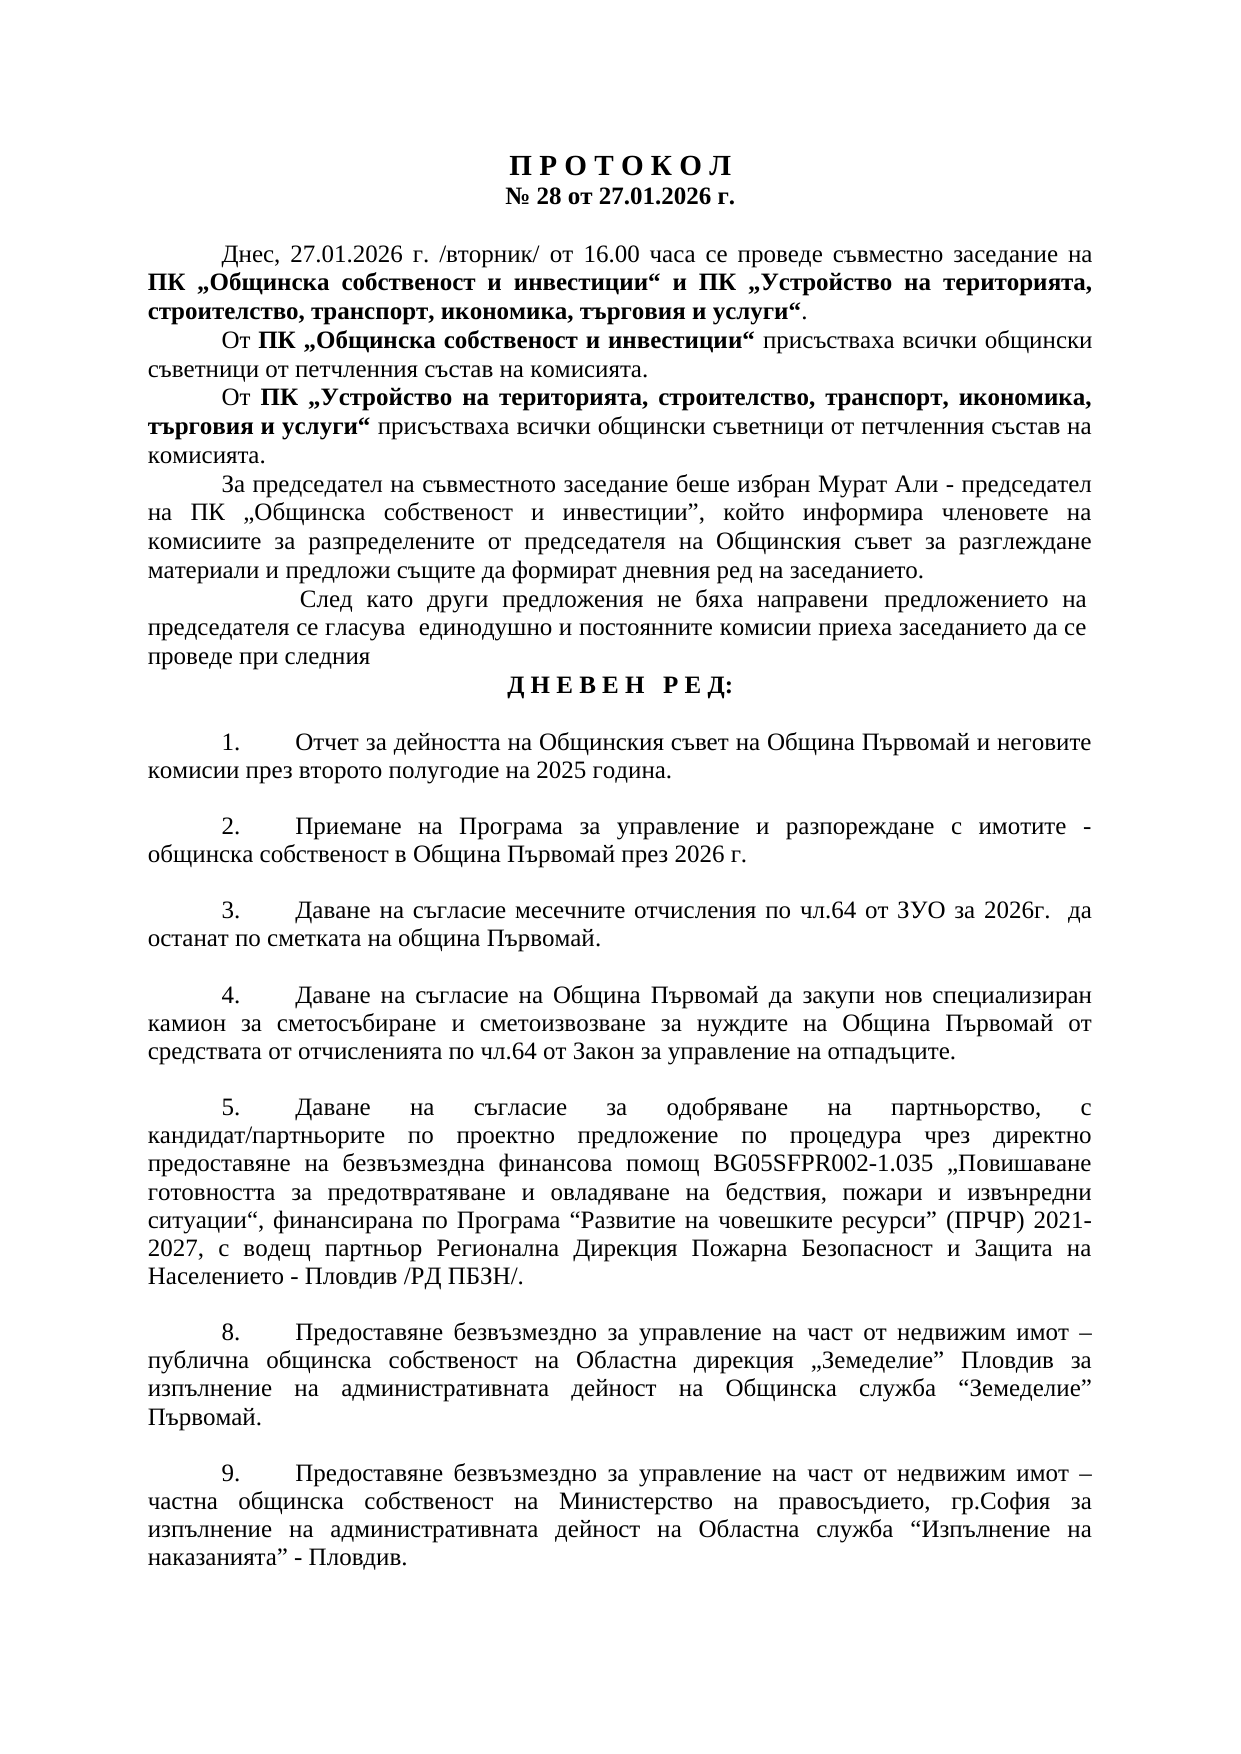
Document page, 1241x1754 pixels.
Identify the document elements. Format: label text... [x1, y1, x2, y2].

text За председател на съвместното заседание беше избран Мурат Али - председател на ПК „Общинска собственост и инвестиции”, който информира членовете на комисиите за разпределените от председателя на Общинския съвет за разглеждане материали и предложи същите да формират дневния ред на заседанието. [148, 469, 1093, 584]
text № 28 от 27.01.2026 г. [148, 181, 1093, 210]
text Д Н Е В Е Н Р Е Д: [148, 670, 1093, 699]
list Отчет за дейността на Общинския съвет на Община Първомай и неговите комисии през второто полугодие на 2025 година. [148, 727, 1093, 784]
text След като други предложения не бяха направени предложението на председателя се гласува единодушно и постоянните комисии приеха заседанието да се проведе при следния [148, 584, 1087, 670]
list Предоставяне безвъзмездно за управление на част от недвижим имот – публична общинска собственост на Областна дирекция „Земеделие” Пловдив за изпълнение на административната дейност на Общинска служба “Земеделие” Първомай. [148, 1318, 1093, 1431]
text Днес, 27.01.2026 г. /вторник/ от 16.00 часа се проведе съвместно заседание на ПК „Общинска собственост и инвестиции“ и ПК „Устройство на територията, строителство, транспорт, икономика, търговия и услуги“. [148, 239, 1093, 325]
list Предоставяне безвъзмездно за управление на част от недвижим имот – частна общинска собственост на Министерство на правосъдието, гр.София за изпълнение на административната дейност на Областна служба “Изпълнение на наказанията” - Пловдив. [148, 1459, 1093, 1571]
text П Р О Т О К О Л [148, 148, 1093, 181]
text От ПК „Общинска собственост и инвестиции“ присъстваха всички общински съветници от петчленния състав на комисията. [148, 325, 1093, 382]
list Даване на съгласие месечните отчисления по чл.64 от ЗУО за 2026г. да останат по сметката на община Първомай. [148, 896, 1093, 952]
list Приемане на Програма за управление и разпореждане с имотите - общинска собственост в Община Първомай през 2026 г. [148, 812, 1093, 868]
text От ПК „Устройство на територията, строителство, транспорт, икономика, търговия и услуги“ присъстваха всички общински съветници от петчленния състав на комисията. [148, 382, 1093, 469]
list Даване на съгласие на Община Първомай да закупи нов специализиран камион за сметосъбиране и сметоизвозване за нуждите на Община Първомай от средствата от отчисленията по чл.64 от Закон за управление на отпадъците. [148, 981, 1093, 1065]
list Даване на съгласие за одобряване на партньорство, с кандидат/партньорите по проектно предложение по процедура чрез директно предоставяне на безвъзмездна финансова помощ BG05SFPR002-1.035 „Повишаване готовността за предотвратяване и овладяване на бедствия, пожари и извънредни ситуации“, финансирана по Програма “Развитие на човешките ресурси” (ПРЧР) 2021-2027, с водещ партньор Регионална Дирекция Пожарна Безопасност и Защита на Населението - Пловдив /РД ПБЗН/. [148, 1093, 1093, 1290]
